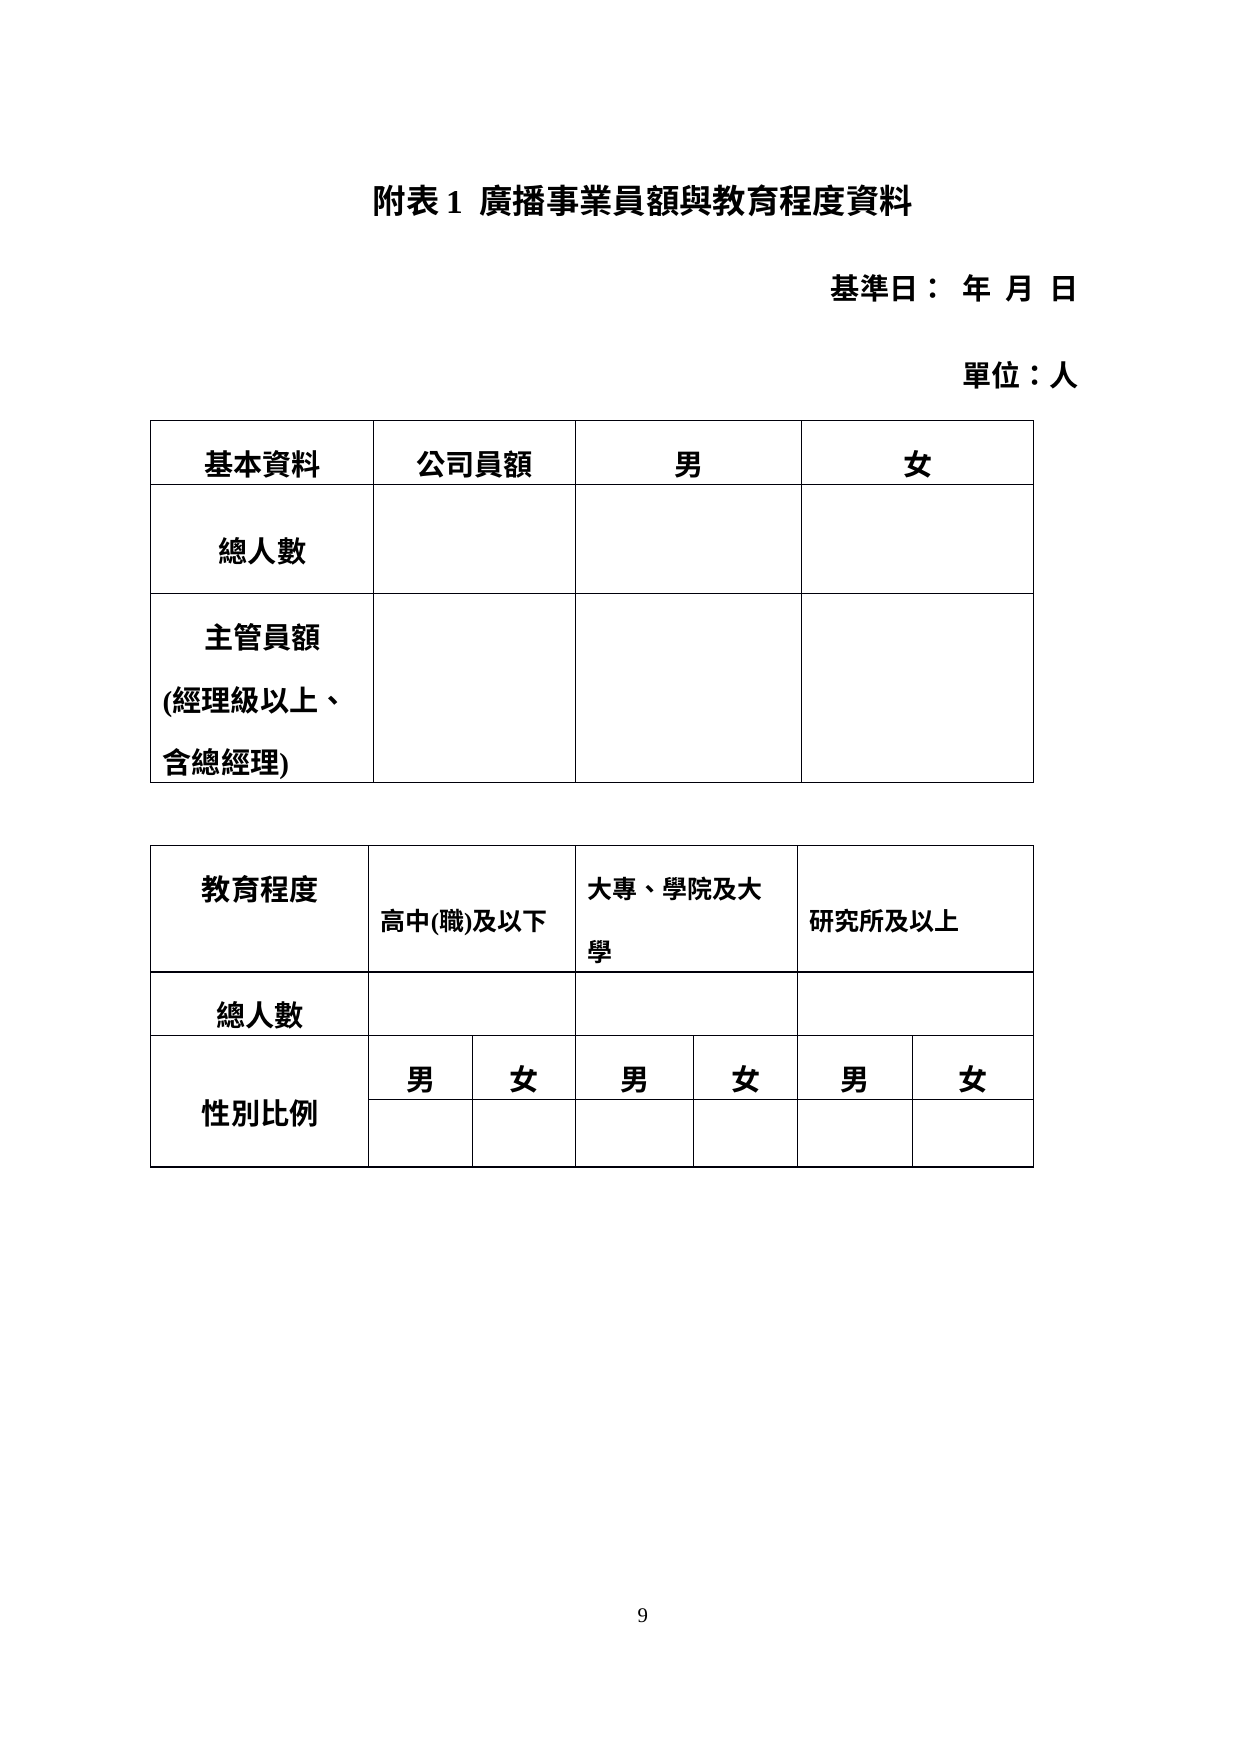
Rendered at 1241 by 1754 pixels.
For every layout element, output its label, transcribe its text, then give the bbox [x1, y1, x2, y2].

table_cell 女 [473, 1036, 575, 1098]
table_cell 性別比例 [151, 1036, 368, 1166]
table_cell [369, 1100, 472, 1166]
table_header 女 [802, 421, 1033, 483]
table_cell [913, 1100, 1033, 1166]
table_header 公司員額 [374, 421, 575, 483]
table_cell 男 [576, 1036, 693, 1098]
table_header 高中(職)及以下 [369, 846, 575, 971]
table_header 基本資料 [151, 421, 373, 483]
table_cell [798, 1100, 912, 1166]
table_cell 女 [913, 1036, 1033, 1098]
table_cell [694, 1100, 797, 1166]
table_cell [802, 594, 1033, 782]
table_cell 總人數 [151, 485, 373, 593]
table_cell [576, 1100, 693, 1166]
table_cell 總人數 [151, 973, 368, 1035]
table_cell 男 [369, 1036, 472, 1098]
text 單位：人 [162, 332, 1078, 395]
table_header 研究所及以上 [798, 846, 1033, 971]
table_cell [576, 594, 801, 782]
table_header 大專、學院及大學 [576, 846, 797, 971]
table_cell [802, 485, 1033, 593]
table_cell 女 [694, 1036, 797, 1098]
text 基準日： 年 月 日 [162, 245, 1078, 307]
table_cell [374, 485, 575, 593]
table_cell 主管員額 (經理級以上、含總經理) [151, 594, 373, 782]
text 附表1 廣播事業員額與教育程度資料 [162, 157, 1122, 220]
table_cell [576, 485, 801, 593]
table_cell [798, 973, 1033, 1035]
table_cell [576, 973, 797, 1035]
table_cell [473, 1100, 575, 1166]
table_header 男 [576, 421, 801, 483]
table_cell 男 [798, 1036, 912, 1098]
table_cell [369, 973, 575, 1035]
table_header 教育程度 [151, 846, 368, 971]
table_cell [374, 594, 575, 782]
